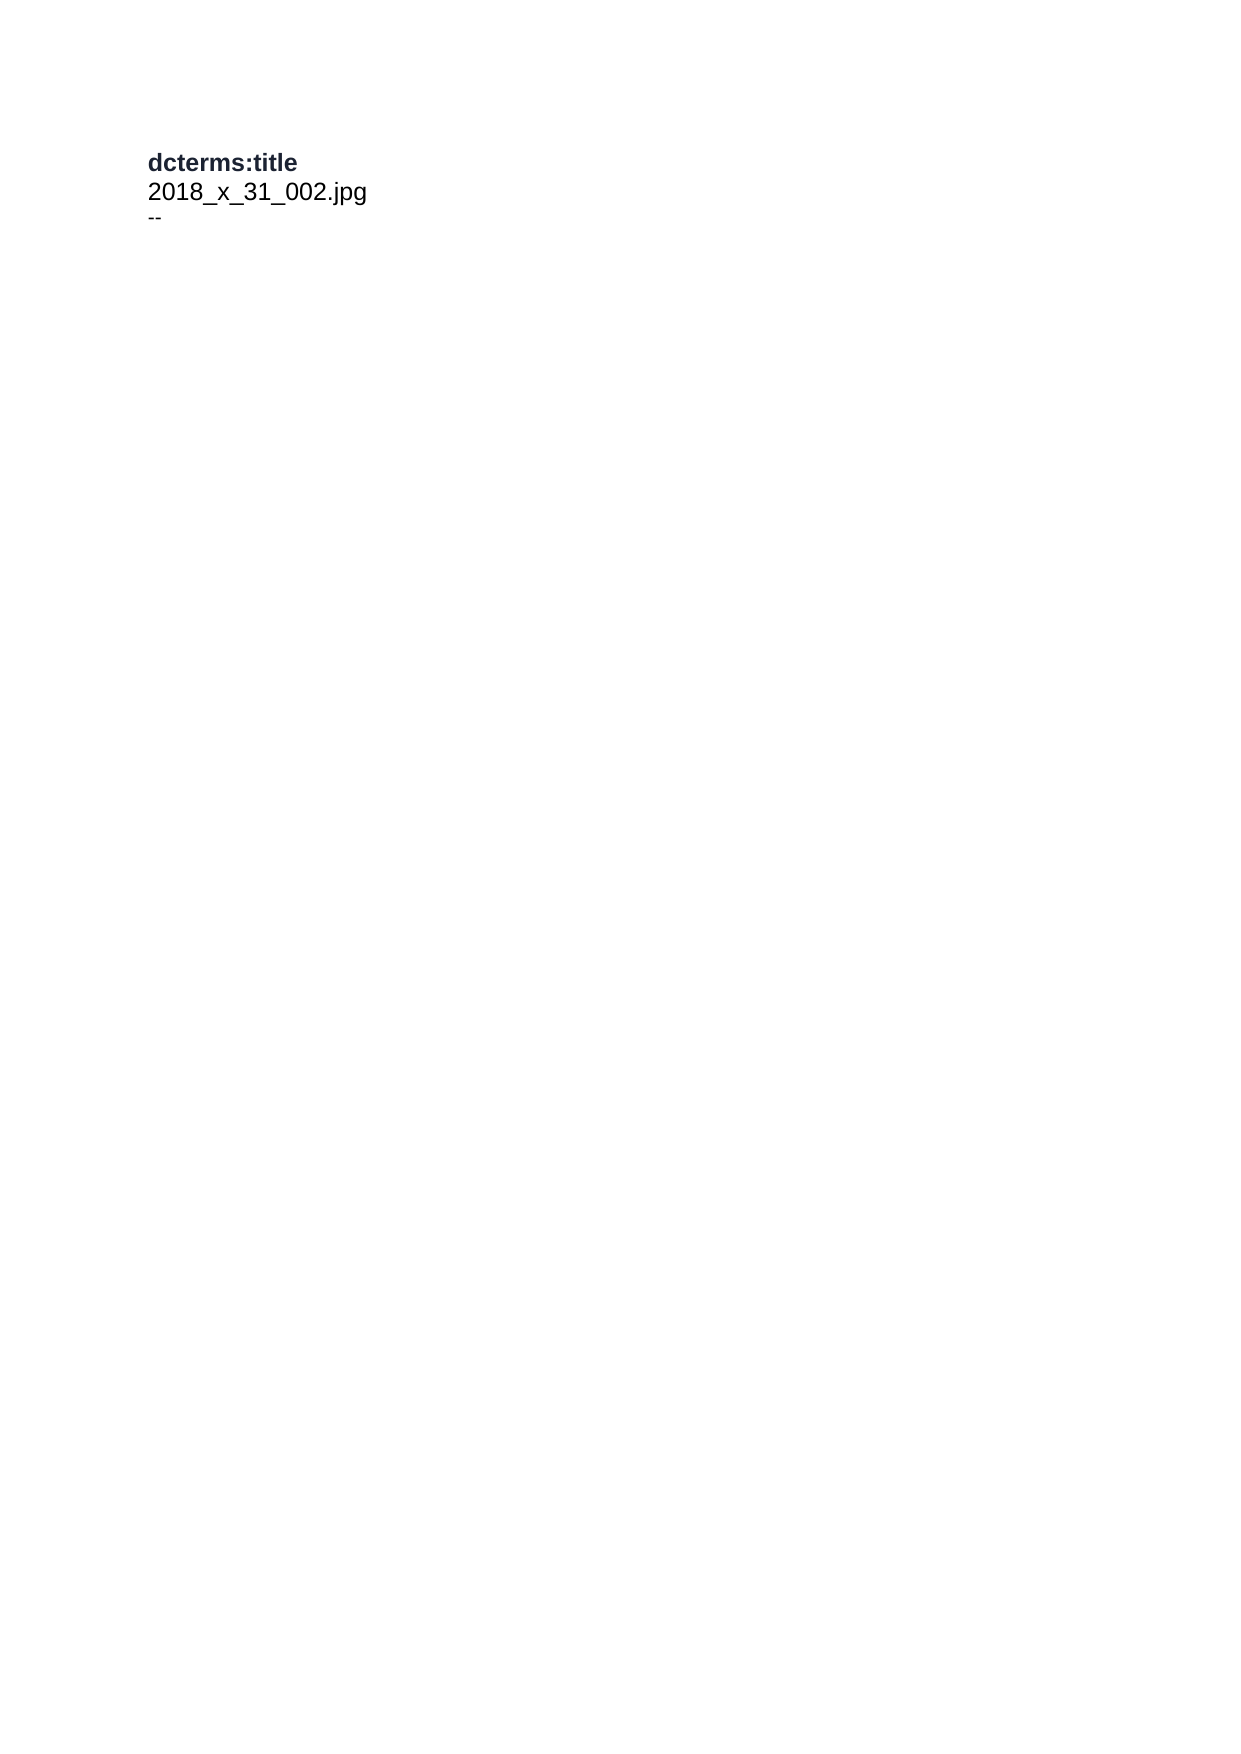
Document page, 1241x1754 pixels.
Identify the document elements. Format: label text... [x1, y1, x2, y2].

text 2018_x_31_002.jpg [148, 176, 1092, 205]
text -- [148, 205, 1092, 229]
text dcterms:title [148, 148, 1092, 176]
